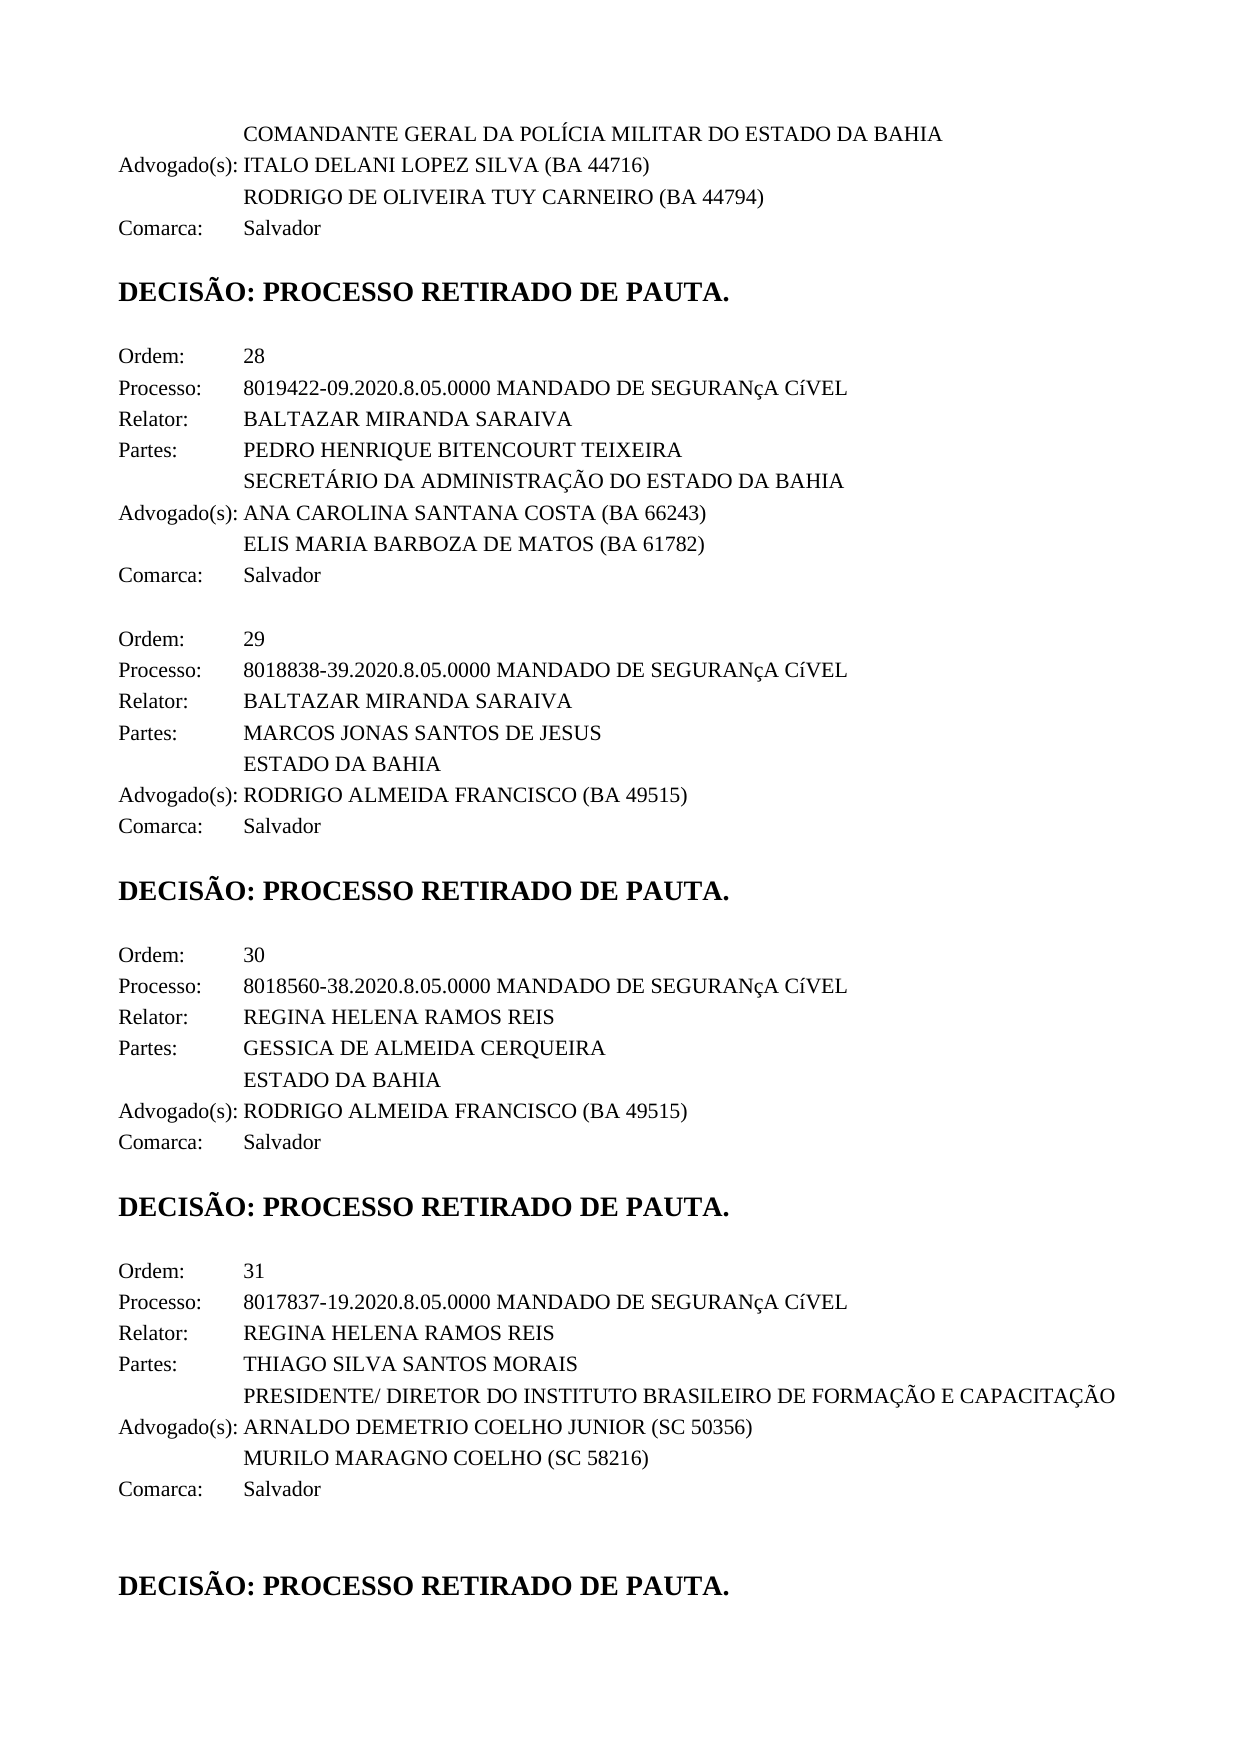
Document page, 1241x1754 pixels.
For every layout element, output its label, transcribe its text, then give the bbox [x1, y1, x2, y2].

table_header 31 [243, 1255, 1240, 1286]
text DECISÃO: PROCESSO RETIRADO DE PAUTA. [118, 1190, 1122, 1222]
table_cell ITALO DELANI LOPEZ SILVA (BA 44716) [243, 149, 1240, 181]
table_cell ESTADO DA BAHIA [243, 748, 1240, 779]
table_cell Partes: [118, 1033, 243, 1064]
table_cell COMANDANTE GERAL DA POLÍCIA MILITAR DO ESTADO DA BAHIA [243, 118, 1240, 149]
table_cell THIAGO SILVA SANTOS MORAIS [243, 1348, 1240, 1379]
table_cell Processo: [118, 654, 243, 685]
table_header 30 [243, 939, 1240, 970]
table_cell [118, 1380, 243, 1411]
table_cell SECRETÁRIO DA ADMINISTRAÇÃO DO ESTADO DA BAHIA [243, 465, 1240, 497]
table_cell RODRIGO DE OLIVEIRA TUY CARNEIRO (BA 44794) [243, 181, 1240, 212]
table_cell Advogado(s): [118, 1411, 243, 1442]
table_cell REGINA HELENA RAMOS REIS [243, 1001, 1240, 1032]
table_header 29 [243, 623, 1240, 654]
table_cell Relator: [118, 1317, 243, 1348]
table_cell Relator: [118, 1001, 243, 1032]
table_cell Salvador [243, 1473, 1240, 1504]
table_cell Advogado(s): [118, 497, 243, 528]
table_cell Salvador [243, 212, 1240, 243]
table_cell Advogado(s): [118, 149, 243, 181]
table_cell Partes: [118, 434, 243, 465]
table_header 28 [243, 340, 1240, 372]
table_cell Salvador [243, 810, 1240, 841]
table_header Ordem: [118, 939, 243, 970]
table_cell Comarca: [118, 559, 243, 590]
table_cell Partes: [118, 716, 243, 748]
table_cell Advogado(s): [118, 779, 243, 810]
table_cell Processo: [118, 372, 243, 403]
table_cell RODRIGO ALMEIDA FRANCISCO (BA 49515) [243, 779, 1240, 810]
table_cell [118, 181, 243, 212]
text DECISÃO: PROCESSO RETIRADO DE PAUTA. [118, 1569, 1122, 1602]
table_cell 8018560-38.2020.8.05.0000 MANDADO DE SEGURANçA CíVEL [243, 970, 1240, 1001]
table_cell 8017837-19.2020.8.05.0000 MANDADO DE SEGURANçA CíVEL [243, 1286, 1240, 1317]
table_cell 8019422-09.2020.8.05.0000 MANDADO DE SEGURANçA CíVEL [243, 372, 1240, 403]
table_cell Salvador [243, 559, 1240, 590]
table_cell [118, 465, 243, 497]
table_cell 8018838-39.2020.8.05.0000 MANDADO DE SEGURANçA CíVEL [243, 654, 1240, 685]
table_cell Processo: [118, 970, 243, 1001]
table_cell ANA CAROLINA SANTANA COSTA (BA 66243) [243, 497, 1240, 528]
table_cell Comarca: [118, 1126, 243, 1157]
text DECISÃO: PROCESSO RETIRADO DE PAUTA. [118, 874, 1122, 906]
table_cell RODRIGO ALMEIDA FRANCISCO (BA 49515) [243, 1095, 1240, 1126]
table_cell BALTAZAR MIRANDA SARAIVA [243, 403, 1240, 434]
table_cell PRESIDENTE/ DIRETOR DO INSTITUTO BRASILEIRO DE FORMAÇÃO E CAPACITAÇÃO [243, 1380, 1240, 1411]
table_cell ESTADO DA BAHIA [243, 1064, 1240, 1095]
table_cell REGINA HELENA RAMOS REIS [243, 1317, 1240, 1348]
table_cell Comarca: [118, 810, 243, 841]
table_cell [118, 118, 243, 149]
table_cell [118, 748, 243, 779]
table_cell Relator: [118, 403, 243, 434]
table_cell GESSICA DE ALMEIDA CERQUEIRA [243, 1033, 1240, 1064]
table_cell Advogado(s): [118, 1095, 243, 1126]
table_header Ordem: [118, 623, 243, 654]
table_header Ordem: [118, 340, 243, 372]
table_cell [118, 1442, 243, 1473]
table_cell Partes: [118, 1348, 243, 1379]
table_cell MARCOS JONAS SANTOS DE JESUS [243, 716, 1240, 748]
text DECISÃO: PROCESSO RETIRADO DE PAUTA. [118, 276, 1122, 308]
table_cell BALTAZAR MIRANDA SARAIVA [243, 685, 1240, 716]
table_cell Comarca: [118, 212, 243, 243]
table_cell Salvador [243, 1126, 1240, 1157]
table_cell MURILO MARAGNO COELHO (SC 58216) [243, 1442, 1240, 1473]
table_cell ELIS MARIA BARBOZA DE MATOS (BA 61782) [243, 528, 1240, 559]
table_cell Comarca: [118, 1473, 243, 1504]
table_cell Processo: [118, 1286, 243, 1317]
table_cell PEDRO HENRIQUE BITENCOURT TEIXEIRA [243, 434, 1240, 465]
table_header Ordem: [118, 1255, 243, 1286]
table_cell Relator: [118, 685, 243, 716]
table_cell [118, 1064, 243, 1095]
table_cell [118, 528, 243, 559]
table_cell ARNALDO DEMETRIO COELHO JUNIOR (SC 50356) [243, 1411, 1240, 1442]
